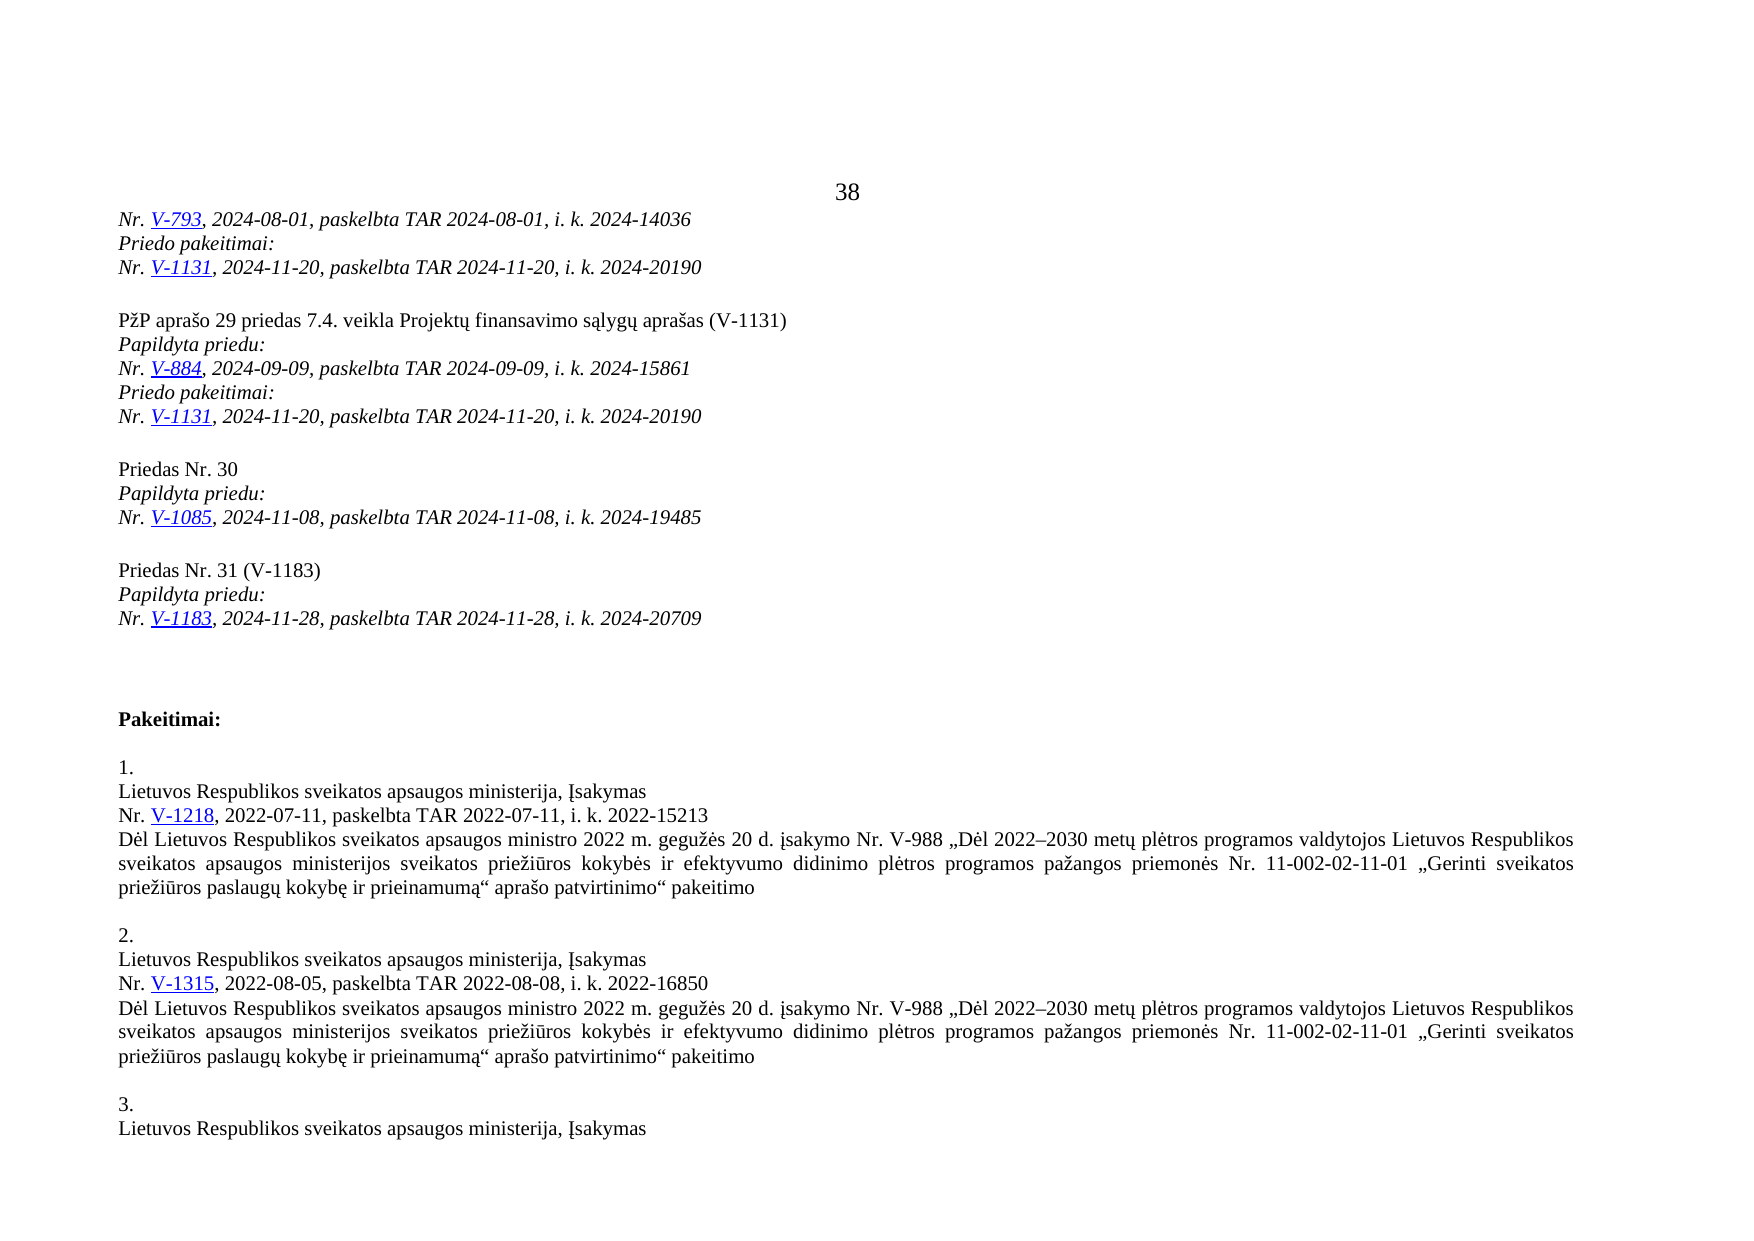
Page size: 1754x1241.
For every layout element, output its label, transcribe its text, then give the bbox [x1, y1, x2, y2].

text Nr. V-1183, 2024-11-28, paskelbta TAR 2024-11-28, i. k. 2024-20709 [118, 606, 1577, 630]
text Dėl Lietuvos Respublikos sveikatos apsaugos ministro 2022 m. gegužės 20 d. įsakymo Nr. V-988 „Dėl 2022–2030 metų plėtros programos valdytojos Lietuvos Respublikos sveikatos apsaugos ministerijos sveikatos priežiūros kokybės ir efektyvumo didinimo plėtros programos pažangos priemonės Nr. 11-002-02-11-01 „Gerinti sveikatos priežiūros paslaugų kokybę ir prieinamumą“ aprašo patvirtinimo“ pakeitimo [118, 995, 1577, 1068]
text Priedas Nr. 30 [118, 457, 1577, 481]
text Priedas Nr. 31 (V-1183) [118, 558, 1577, 582]
text Nr. V-1218, 2022-07-11, paskelbta TAR 2022-07-11, i. k. 2022-15213 [118, 803, 1577, 827]
text Nr. V-1085, 2024-11-08, paskelbta TAR 2024-11-08, i. k. 2024-19485 [118, 505, 1577, 529]
text 1. [118, 755, 1577, 779]
text Priedo pakeitimai: [118, 380, 1577, 404]
text 2. [118, 923, 1577, 947]
text Priedo pakeitimai: [118, 231, 1577, 255]
text Dėl Lietuvos Respublikos sveikatos apsaugos ministro 2022 m. gegužės 20 d. įsakymo Nr. V-988 „Dėl 2022–2030 metų plėtros programos valdytojos Lietuvos Respublikos sveikatos apsaugos ministerijos sveikatos priežiūros kokybės ir efektyvumo didinimo plėtros programos pažangos priemonės Nr. 11-002-02-11-01 „Gerinti sveikatos priežiūros paslaugų kokybę ir prieinamumą“ aprašo patvirtinimo“ pakeitimo [118, 827, 1577, 899]
text Papildyta priedu: [118, 481, 1577, 505]
text Lietuvos Respublikos sveikatos apsaugos ministerija, Įsakymas [118, 779, 1577, 803]
text Lietuvos Respublikos sveikatos apsaugos ministerija, Įsakymas [118, 1116, 1577, 1140]
text 3. [118, 1092, 1577, 1116]
text Papildyta priedu: [118, 582, 1577, 606]
text Nr. V-1315, 2022-08-05, paskelbta TAR 2022-08-08, i. k. 2022-16850 [118, 971, 1577, 995]
text Nr. V-884, 2024-09-09, paskelbta TAR 2024-09-09, i. k. 2024-15861 [118, 356, 1577, 380]
text Nr. V-793, 2024-08-01, paskelbta TAR 2024-08-01, i. k. 2024-14036 [118, 207, 1577, 231]
text Papildyta priedu: [118, 332, 1577, 356]
text Nr. V-1131, 2024-11-20, paskelbta TAR 2024-11-20, i. k. 2024-20190 [118, 255, 1577, 279]
text Pakeitimai: [118, 707, 1577, 731]
text Nr. V-1131, 2024-11-20, paskelbta TAR 2024-11-20, i. k. 2024-20190 [118, 404, 1577, 428]
text Lietuvos Respublikos sveikatos apsaugos ministerija, Įsakymas [118, 947, 1577, 971]
text PžP aprašo 29 priedas 7.4. veikla Projektų finansavimo sąlygų aprašas (V-1131) [118, 308, 1577, 332]
